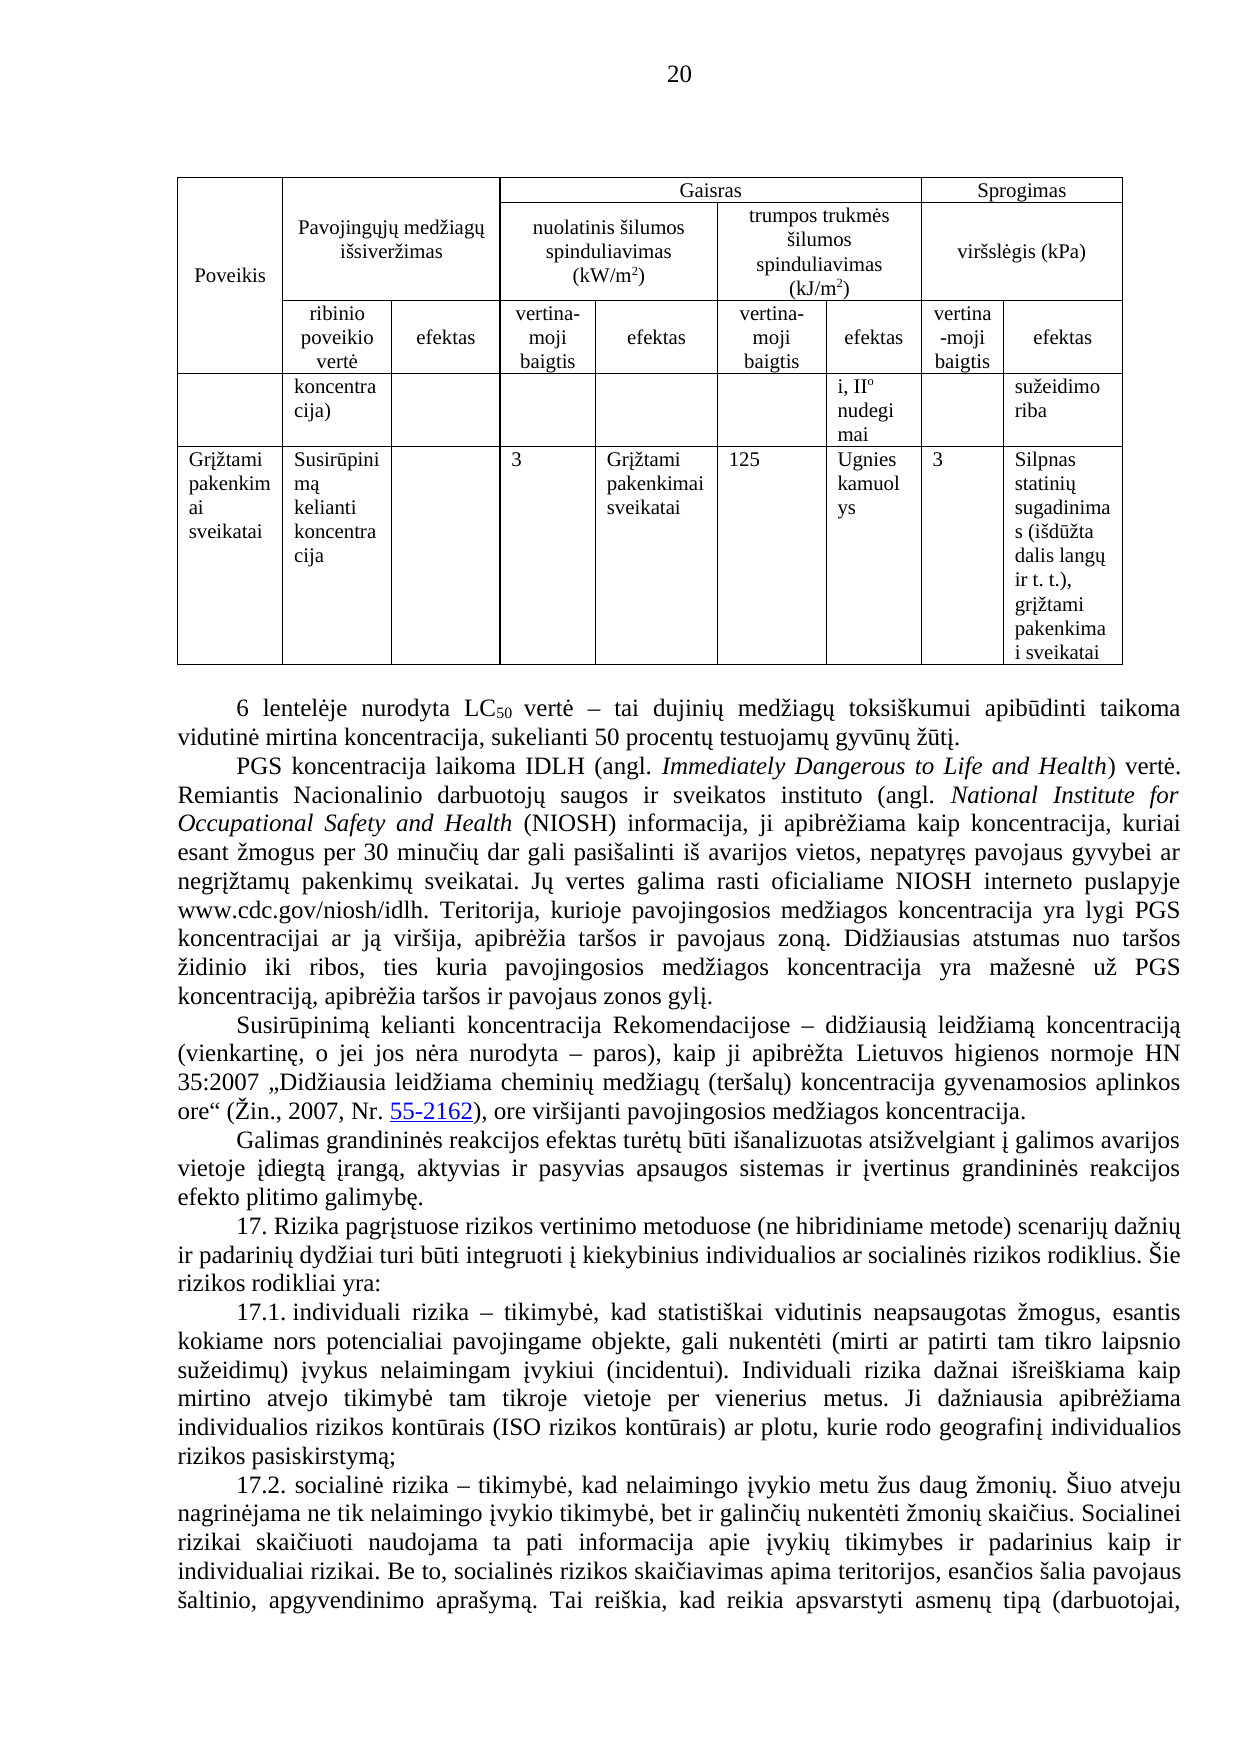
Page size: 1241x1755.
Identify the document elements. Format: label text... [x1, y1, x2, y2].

text 6 lentelėje nurodyta LC50 vertė – tai dujinių medžiagų toksiškumui apibūdinti taikoma vidutinė mirtina koncentracija, sukelianti 50 procentų testuojamų gyvūnų žūtį. [177, 693, 1181, 751]
table_cell Ugnies kamuolys [827, 447, 921, 664]
table_cell 3 [501, 447, 595, 664]
table_cell [596, 374, 717, 446]
table_cell i, IIo nudegimai [827, 374, 921, 446]
table_cell viršslėgis (kPa) [922, 203, 1122, 299]
text Galimas grandininės reakcijos efektas turėtų būti išanalizuotas atsižvelgiant į galimos avarijos vietoje įdiegtą įrangą, aktyvias ir pasyvias apsaugos sistemas ir įvertinus grandininės reakcijos efekto plitimo galimybę. [177, 1125, 1181, 1211]
table_cell efektas [596, 301, 717, 373]
table_cell Grįžtami pakenkimai sveikatai [178, 447, 282, 664]
table_cell Grįžtami pakenkimai sveikatai [596, 447, 717, 664]
table_cell [922, 374, 1003, 446]
table_cell koncentracija) [283, 374, 391, 446]
text 17.1. individuali rizika – tikimybė, kad statistiškai vidutinis neapsaugotas žmogus, esantis kokiame nors potencialiai pavojingame objekte, gali nukentėti (mirti ar patirti tam tikro laipsnio sužeidimų) įvykus nelaimingam įvykiui (incidentui). Individuali rizika dažnai išreiškiama kaip mirtino atvejo tikimybė tam tikroje vietoje per vienerius metus. Ji dažniausia apibrėžiama individualios rizikos kontūrais (ISO rizikos kontūrais) ar plotu, kurie rodo geografinį individualios rizikos pasiskirstymą; [177, 1297, 1181, 1470]
table_cell Susirūpinimą kelianti koncentracija [283, 447, 391, 664]
table_cell efektas [1004, 301, 1122, 373]
table_cell nuolatinis šilumos spinduliavimas (kW/m2) [501, 203, 717, 299]
table_header Pavojingųjų medžiagų išsiveržimas [283, 178, 499, 299]
table_cell ribinio poveikio vertė [283, 301, 391, 373]
table_cell [501, 374, 595, 446]
table_cell vertina-moji baigtis [501, 301, 595, 373]
table_cell trumpos trukmės šilumos spinduliavimas (kJ/m2) [718, 203, 921, 299]
table_header Sprogimas [922, 178, 1122, 202]
text 17.2. socialinė rizika – tikimybė, kad nelaimingo įvykio metu žus daug žmonių. Šiuo atveju nagrinėjama ne tik nelaimingo įvykio tikimybė, bet ir galinčių nukentėti žmonių skaičius. Socialinei rizikai skaičiuoti naudojama ta pati informacija apie įvykių tikimybes ir padarinius kaip ir individualiai rizikai. Be to, socialinės rizikos skaičiavimas apima teritorijos, esančios šalia pavojaus šaltinio, apgyvendinimo aprašymą. Tai reiškia, kad reikia apsvarstyti asmenų tipą (darbuotojai, [177, 1470, 1181, 1613]
text PGS koncentracija laikoma IDLH (angl. Immediately Dangerous to Life and Health) vertė. Remiantis Nacionalinio darbuotojų saugos ir sveikatos instituto (angl. National Institute for Occupational Safety and Health (NIOSH) informacija, ji apibrėžiama kaip koncentracija, kuriai esant žmogus per 30 minučių dar gali pasišalinti iš avarijos vietos, nepatyręs pavojaus gyvybei ar negrįžtamų pakenkimų sveikatai. Jų vertes galima rasti oficialiame NIOSH interneto puslapyje www.cdc.gov/niosh/idlh. Teritorija, kurioje pavojingosios medžiagos koncentracija yra lygi PGS koncentracijai ar ją viršija, apibrėžia taršos ir pavojaus zoną. Didžiausias atstumas nuo taršos židinio iki ribos, ties kuria pavojingosios medžiagos koncentracija yra mažesnė už PGS koncentraciją, apibrėžia taršos ir pavojaus zonos gylį. [177, 751, 1181, 1010]
table_cell 3 [922, 447, 1003, 664]
table_cell vertina-moji baigtis [922, 301, 1003, 373]
table_cell [718, 374, 826, 446]
table_header Poveikis [178, 178, 282, 373]
table_cell [392, 374, 499, 446]
table_header Gaisras [501, 178, 921, 202]
text 17. Rizika pagrįstuose rizikos vertinimo metoduose (ne hibridiniame metode) scenarijų dažnių ir padarinių dydžiai turi būti integruoti į kiekybinius individualios ar socialinės rizikos rodiklius. Šie rizikos rodikliai yra: [177, 1211, 1181, 1297]
table_cell [178, 374, 282, 446]
table_cell vertina-moji baigtis [718, 301, 826, 373]
table_cell 125 [718, 447, 826, 664]
table_cell sužeidimo riba [1004, 374, 1122, 446]
table_cell efektas [392, 301, 499, 373]
text Susirūpinimą kelianti koncentracija Rekomendacijose – didžiausią leidžiamą koncentraciją (vienkartinę, o jei jos nėra nurodyta – paros), kaip ji apibrėžta Lietuvos higienos normoje HN 35:2007 „Didžiausia leidžiama cheminių medžiagų (teršalų) koncentracija gyvenamosios aplinkos ore“ (Žin., 2007, Nr. 55-2162), ore viršijanti pavojingosios medžiagos koncentracija. [177, 1010, 1181, 1125]
table_cell [392, 447, 499, 664]
table_cell efektas [827, 301, 921, 373]
table_cell Silpnas statinių sugadinimas (išdūžta dalis langų ir t. t.), grįžtami pakenkimai sveikatai [1004, 447, 1122, 664]
